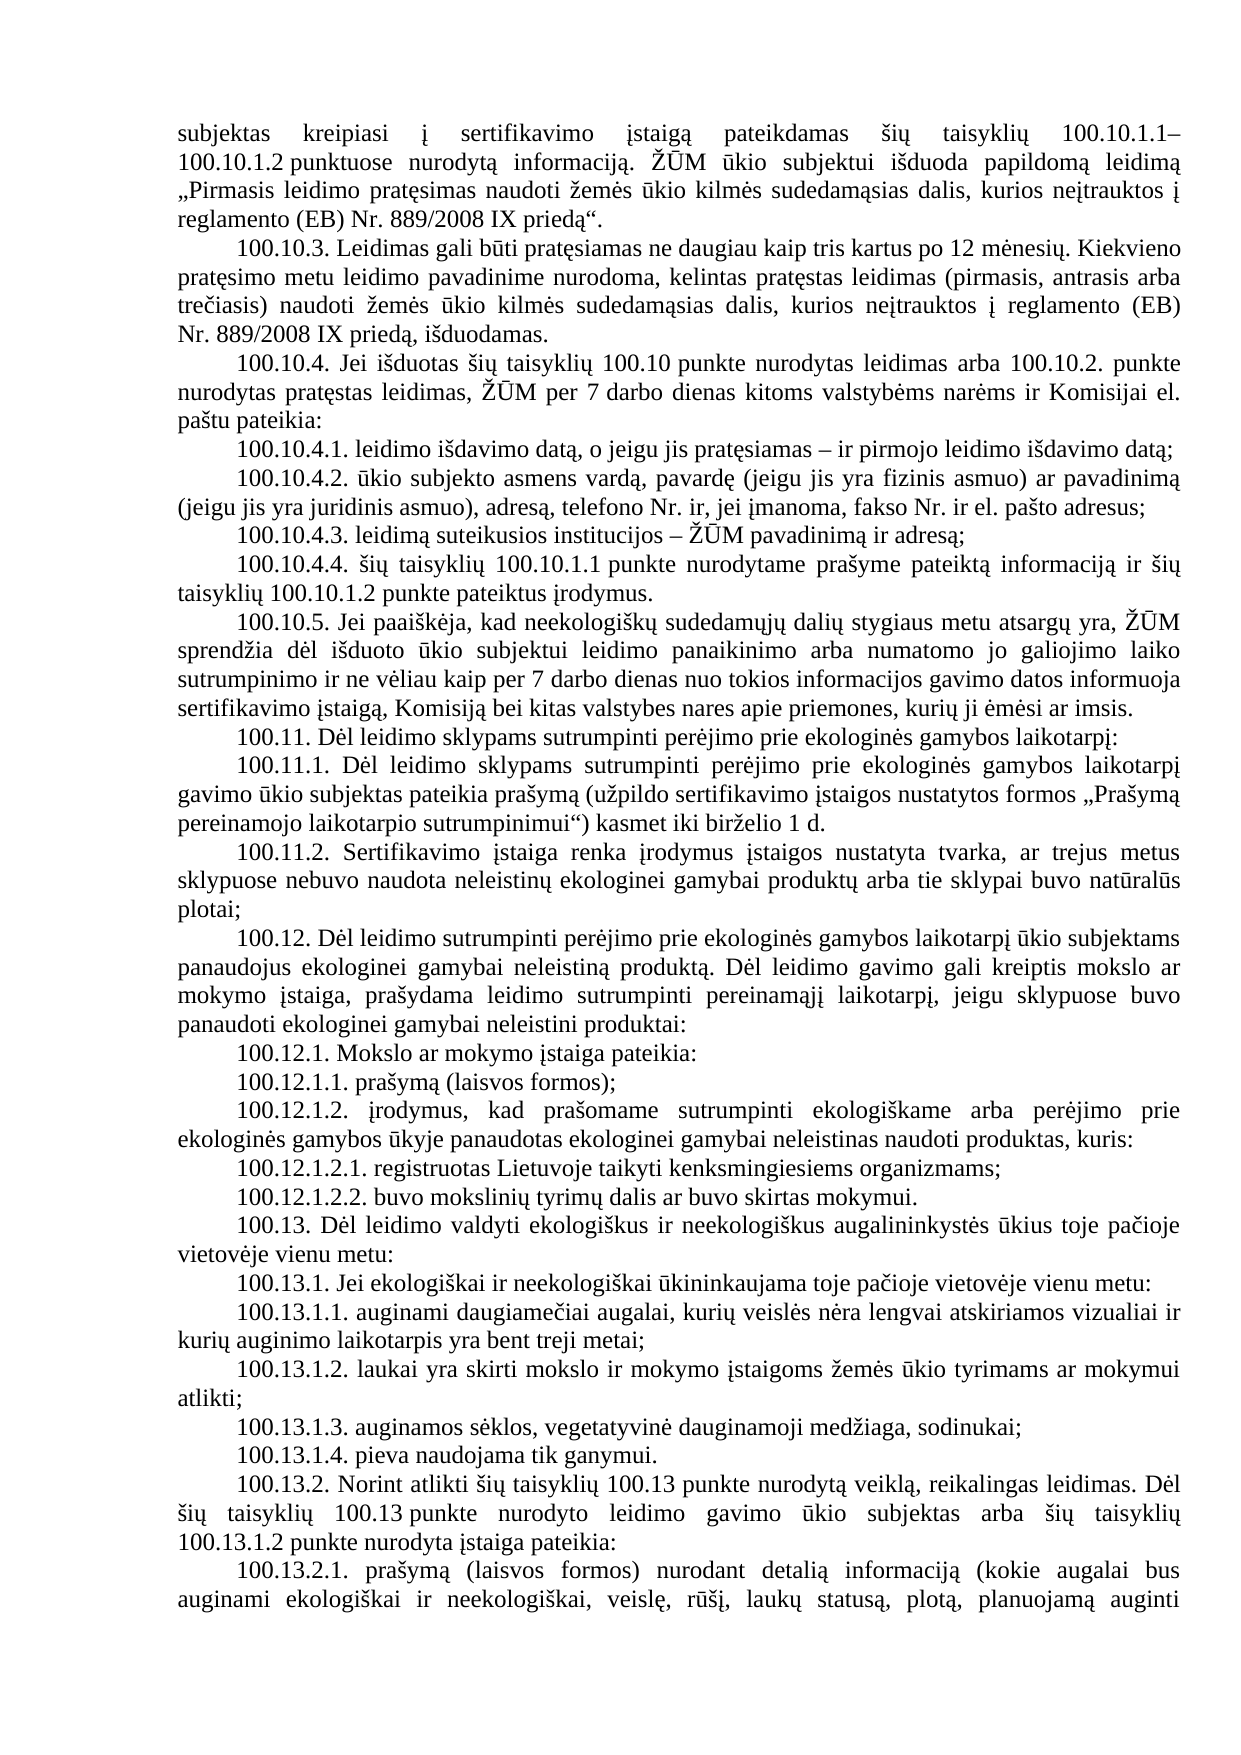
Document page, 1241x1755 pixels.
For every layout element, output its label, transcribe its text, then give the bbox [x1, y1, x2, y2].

text 100.10.4.2. ūkio subjekto asmens vardą, pavardę (jeigu jis yra fizinis asmuo) ar pavadinimą (jeigu jis yra juridinis asmuo), adresą, telefono Nr. ir, jei įmanoma, fakso Nr. ir el. pašto adresus; [177, 463, 1181, 521]
text 100.13.2.1. prašymą (laisvos formos) nurodant detalią informaciją (kokie augalai bus auginami ekologiškai ir neekologiškai, veislę, rūšį, laukų statusą, plotą, planuojamą auginti [177, 1556, 1181, 1613]
text 100.12. Dėl leidimo sutrumpinti perėjimo prie ekologinės gamybos laikotarpį ūkio subjektams panaudojus ekologinei gamybai neleistiną produktą. Dėl leidimo gavimo gali kreiptis mokslo ar mokymo įstaiga, prašydama leidimo sutrumpinti pereinamąjį laikotarpį, jeigu sklypuose buvo panaudoti ekologinei gamybai neleistini produktai: [177, 923, 1181, 1038]
text 100.10.4. Jei išduotas šių taisyklių 100.10 punkte nurodytas leidimas arba 100.10.2. punkte nurodytas pratęstas leidimas, ŽŪM per 7 darbo dienas kitoms valstybėms narėms ir Komisijai el. paštu pateikia: [177, 348, 1181, 434]
text 100.10.3. Leidimas gali būti pratęsiamas ne daugiau kaip tris kartus po 12 mėnesių. Kiekvieno pratęsimo metu leidimo pavadinime nurodoma, kelintas pratęstas leidimas (pirmasis, antrasis arba trečiasis) naudoti žemės ūkio kilmės sudedamąsias dalis, kurios neįtrauktos į reglamento (EB) Nr. 889/2008 IX priedą, išduodamas. [177, 233, 1181, 348]
text 100.13.1.4. pieva naudojama tik ganymui. [177, 1441, 1181, 1469]
text 100.13.1.3. auginamos sėklos, vegetatyvinė dauginamoji medžiaga, sodinukai; [177, 1412, 1181, 1441]
text 100.11. Dėl leidimo sklypams sutrumpinti perėjimo prie ekologinės gamybos laikotarpį: [177, 722, 1181, 751]
text 100.12.1.2.2. buvo mokslinių tyrimų dalis ar buvo skirtas mokymui. [177, 1182, 1181, 1211]
text 100.10.5. Jei paaiškėja, kad neekologiškų sudedamųjų dalių stygiaus metu atsargų yra, ŽŪM sprendžia dėl išduoto ūkio subjektui leidimo panaikinimo arba numatomo jo galiojimo laiko sutrumpinimo ir ne vėliau kaip per 7 darbo dienas nuo tokios informacijos gavimo datos informuoja sertifikavimo įstaigą, Komisiją bei kitas valstybes nares apie priemones, kurių ji ėmėsi ar imsis. [177, 607, 1181, 722]
text subjektas kreipiasi į sertifikavimo įstaigą pateikdamas šių taisyklių 100.10.1.1–100.10.1.2 punktuose nurodytą informaciją. ŽŪM ūkio subjektui išduoda papildomą leidimą „Pirmasis leidimo pratęsimas naudoti žemės ūkio kilmės sudedamąsias dalis, kurios neįtrauktos į reglamento (EB) Nr. 889/2008 IX priedą“. [177, 118, 1181, 233]
text 100.12.1.1. prašymą (laisvos formos); [177, 1067, 1181, 1096]
text 100.12.1.2.1. registruotas Lietuvoje taikyti kenksmingiesiems organizmams; [177, 1153, 1181, 1182]
text 100.13. Dėl leidimo valdyti ekologiškus ir neekologiškus augalininkystės ūkius toje pačioje vietovėje vienu metu: [177, 1211, 1181, 1268]
text 100.13.2. Norint atlikti šių taisyklių 100.13 punkte nurodytą veiklą, reikalingas leidimas. Dėl šių taisyklių 100.13 punkte nurodyto leidimo gavimo ūkio subjektas arba šių taisyklių 100.13.1.2 punkte nurodyta įstaiga pateikia: [177, 1469, 1181, 1556]
text 100.10.4.3. leidimą suteikusios institucijos – ŽŪM pavadinimą ir adresą; [177, 521, 1181, 549]
text 100.13.1.1. auginami daugiamečiai augalai, kurių veislės nėra lengvai atskiriamos vizualiai ir kurių auginimo laikotarpis yra bent treji metai; [177, 1297, 1181, 1354]
text 100.11.2. Sertifikavimo įstaiga renka įrodymus įstaigos nustatyta tvarka, ar trejus metus sklypuose nebuvo naudota neleistinų ekologinei gamybai produktų arba tie sklypai buvo natūralūs plotai; [177, 837, 1181, 923]
text 100.12.1.2. įrodymus, kad prašomame sutrumpinti ekologiškame arba perėjimo prie ekologinės gamybos ūkyje panaudotas ekologinei gamybai neleistinas naudoti produktas, kuris: [177, 1096, 1181, 1153]
text 100.13.1. Jei ekologiškai ir neekologiškai ūkininkaujama toje pačioje vietovėje vienu metu: [177, 1268, 1181, 1297]
text 100.10.4.1. leidimo išdavimo datą, o jeigu jis pratęsiamas – ir pirmojo leidimo išdavimo datą; [177, 434, 1181, 463]
text 100.10.4.4. šių taisyklių 100.10.1.1 punkte nurodytame prašyme pateiktą informaciją ir šių taisyklių 100.10.1.2 punkte pateiktus įrodymus. [177, 549, 1181, 607]
text 100.12.1. Mokslo ar mokymo įstaiga pateikia: [177, 1038, 1181, 1067]
text 100.13.1.2. laukai yra skirti mokslo ir mokymo įstaigoms žemės ūkio tyrimams ar mokymui atlikti; [177, 1354, 1181, 1412]
text 100.11.1. Dėl leidimo sklypams sutrumpinti perėjimo prie ekologinės gamybos laikotarpį gavimo ūkio subjektas pateikia prašymą (užpildo sertifikavimo įstaigos nustatytos formos „Prašymą pereinamojo laikotarpio sutrumpinimui“) kasmet iki birželio 1 d. [177, 751, 1181, 837]
